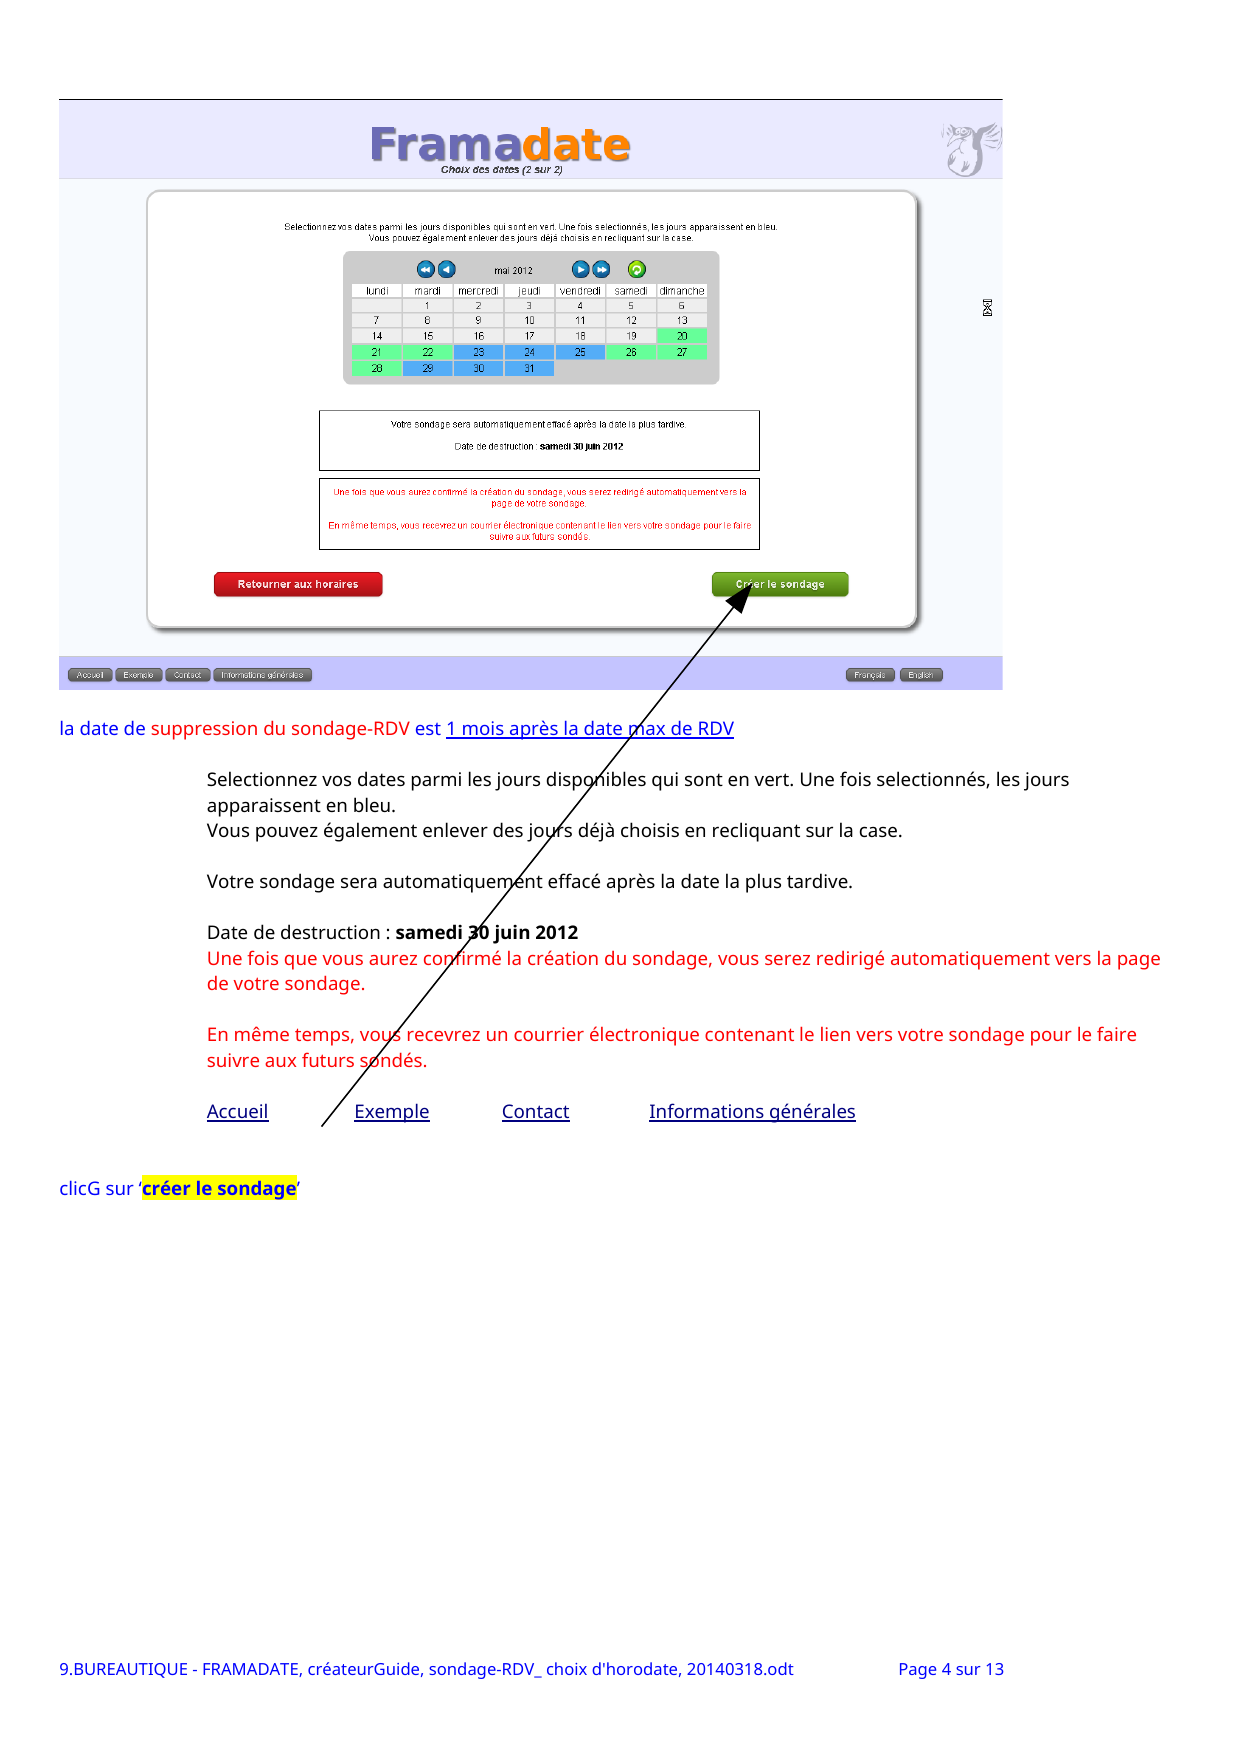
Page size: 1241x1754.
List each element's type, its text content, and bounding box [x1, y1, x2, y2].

text clicG sur ‘créer le sondage’ [59, 1175, 1181, 1200]
text Date de destruction : samedi 30 juin 2012 [207, 920, 483, 945]
text En même temps, vous recevrez un courrier électronique contenant le lien vers votre sondage pour le faire suivre aux futurs sondés. [366, 1022, 1181, 1073]
text Votre sondage sera automatiquement effacé après la date la plus tardive. [207, 869, 524, 894]
text Une fois que vous aurez confirmé la création du sondage, vous serez redirigé automatiquement vers la page de votre sondage. [427, 945, 1181, 996]
text la date de suppression du sondage-RDV est 1 mois après la date max de RDV [59, 716, 645, 741]
text Vous pouvez également enlever des jours déjà choisis en recliquant sur la case. [207, 818, 564, 843]
text Vous pouvez également enlever des jours déjà choisis en recliquant sur la case. [549, 818, 1181, 843]
text la date de suppression du sondage-RDV est 1 mois après la date max de RDV [630, 716, 1181, 741]
text Selectionnez vos dates parmi les jours disponibles qui sont en vert. Une fois selectionnés, les jours apparaissent en bleu. [569, 767, 1181, 818]
text Exemple Contact Informations générales [326, 1098, 1181, 1124]
text Votre sondage sera automatiquement effacé après la date la plus tardive. [508, 869, 1181, 894]
text Accueil [207, 1098, 342, 1124]
text Selectionnez vos dates parmi les jours disponibles qui sont en vert. Une fois selectionnés, les jours apparaissent en bleu. [207, 767, 604, 818]
text En même temps, vous recevrez un courrier électronique contenant le lien vers votre sondage pour le faire suivre aux futurs sondés. [207, 1022, 402, 1073]
text Une fois que vous aurez confirmé la création du sondage, vous serez redirigé automatiquement vers la page de votre sondage. [207, 945, 463, 996]
text Date de destruction : samedi 30 juin 2012 [468, 920, 1181, 945]
